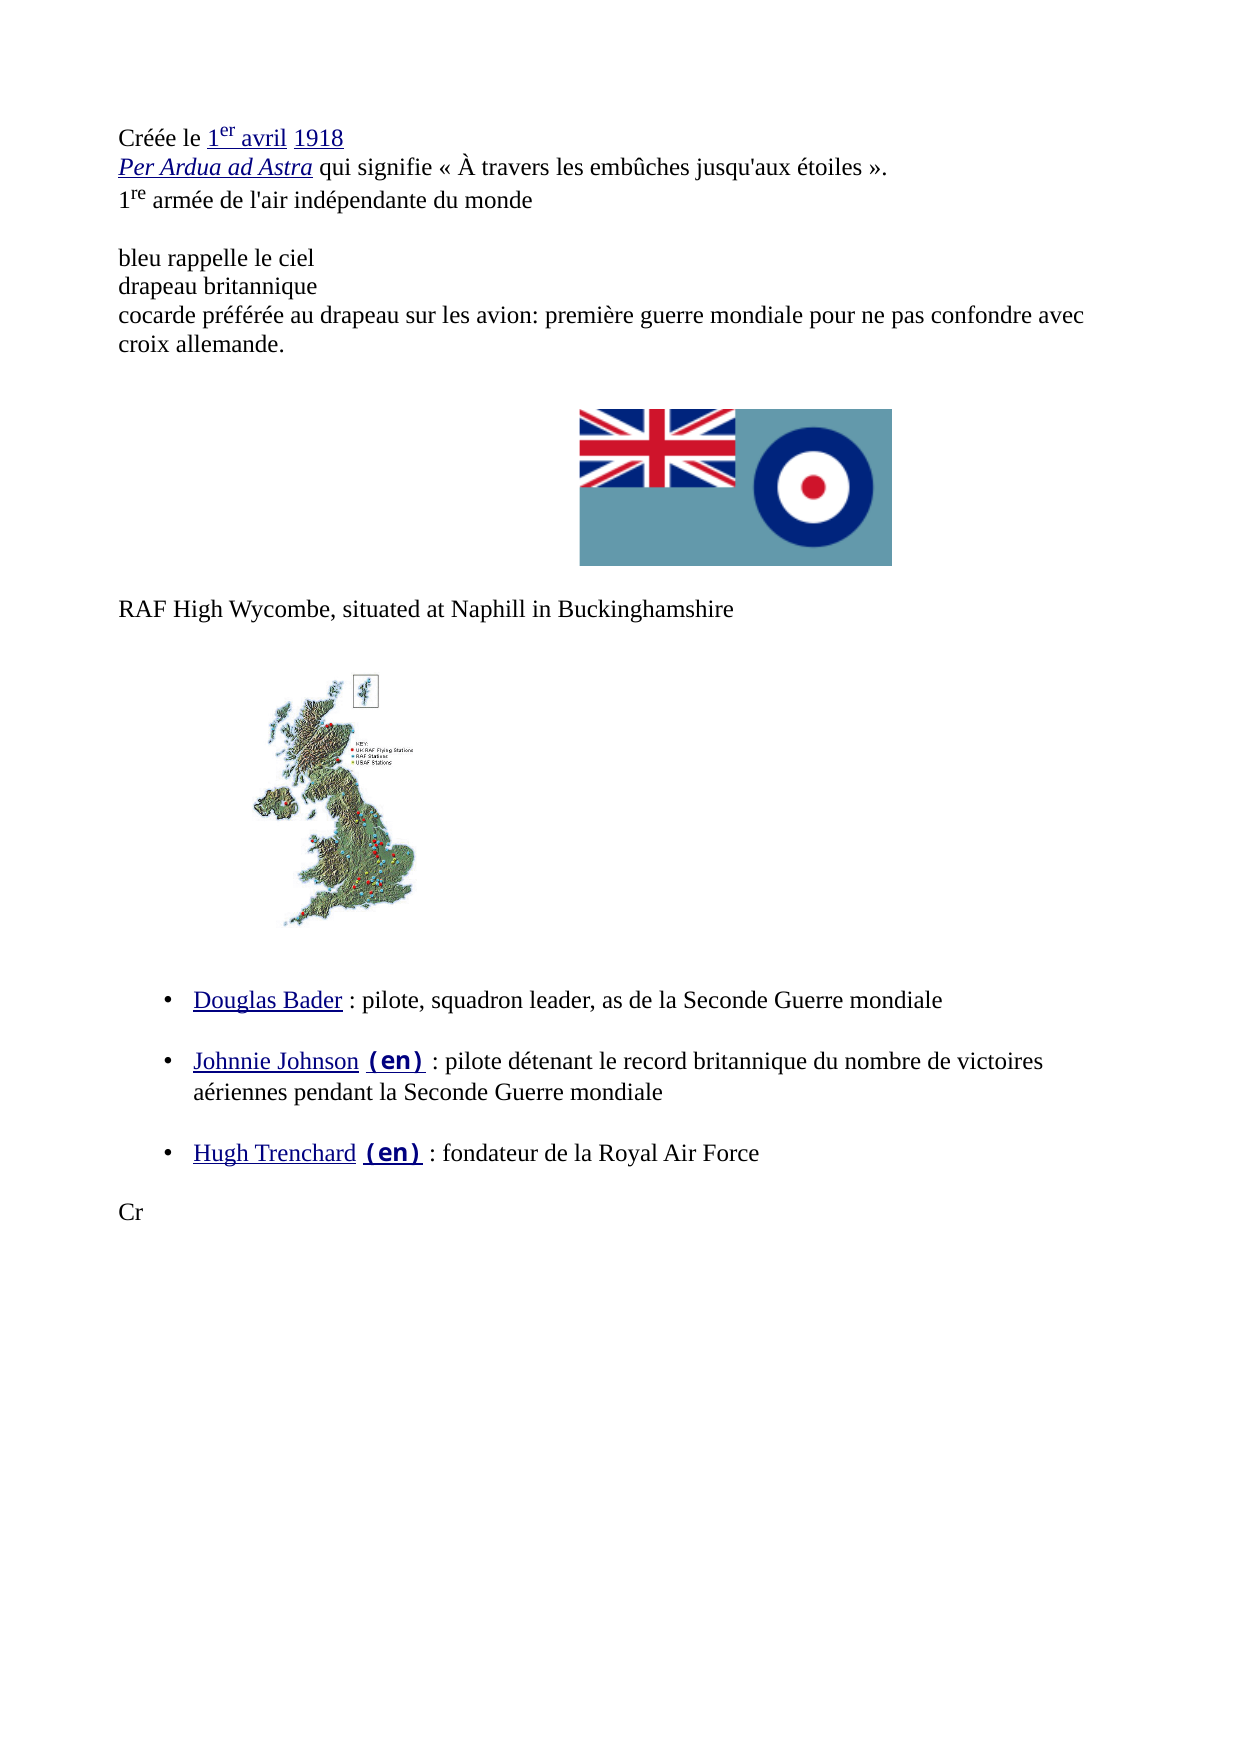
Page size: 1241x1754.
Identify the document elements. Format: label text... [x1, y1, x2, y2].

list Douglas Bader : pilote, squadron leader, as de la Seconde Guerre mondiale [164, 985, 1122, 1014]
text drapeau britannique [118, 271, 1122, 300]
text cocarde préférée au drapeau sur les avion: première guerre mondiale pour ne pas confondre avec croix allemande. [118, 300, 1122, 358]
picture [579, 409, 892, 566]
text Créée le 1er avril 1918 [118, 118, 1122, 152]
list Hugh Trenchard (en) : fondateur de la Royal Air Force [164, 1134, 1122, 1168]
text RAF High Wycombe, situated at Naphill in Buckinghamshire [118, 594, 1122, 623]
text 1re armée de l'air indépendante du monde [118, 180, 1122, 214]
text bleu rappelle le ciel [118, 243, 1122, 271]
text Per Ardua ad Astra qui signifie « À travers les embûches jusqu'aux étoiles ». [118, 152, 1122, 180]
picture [251, 672, 417, 928]
text Cr [118, 1197, 1122, 1226]
list Johnnie Johnson (en) : pilote détenant le record britannique du nombre de victoires aériennes pendant la Seconde Guerre mondiale [164, 1043, 1122, 1106]
